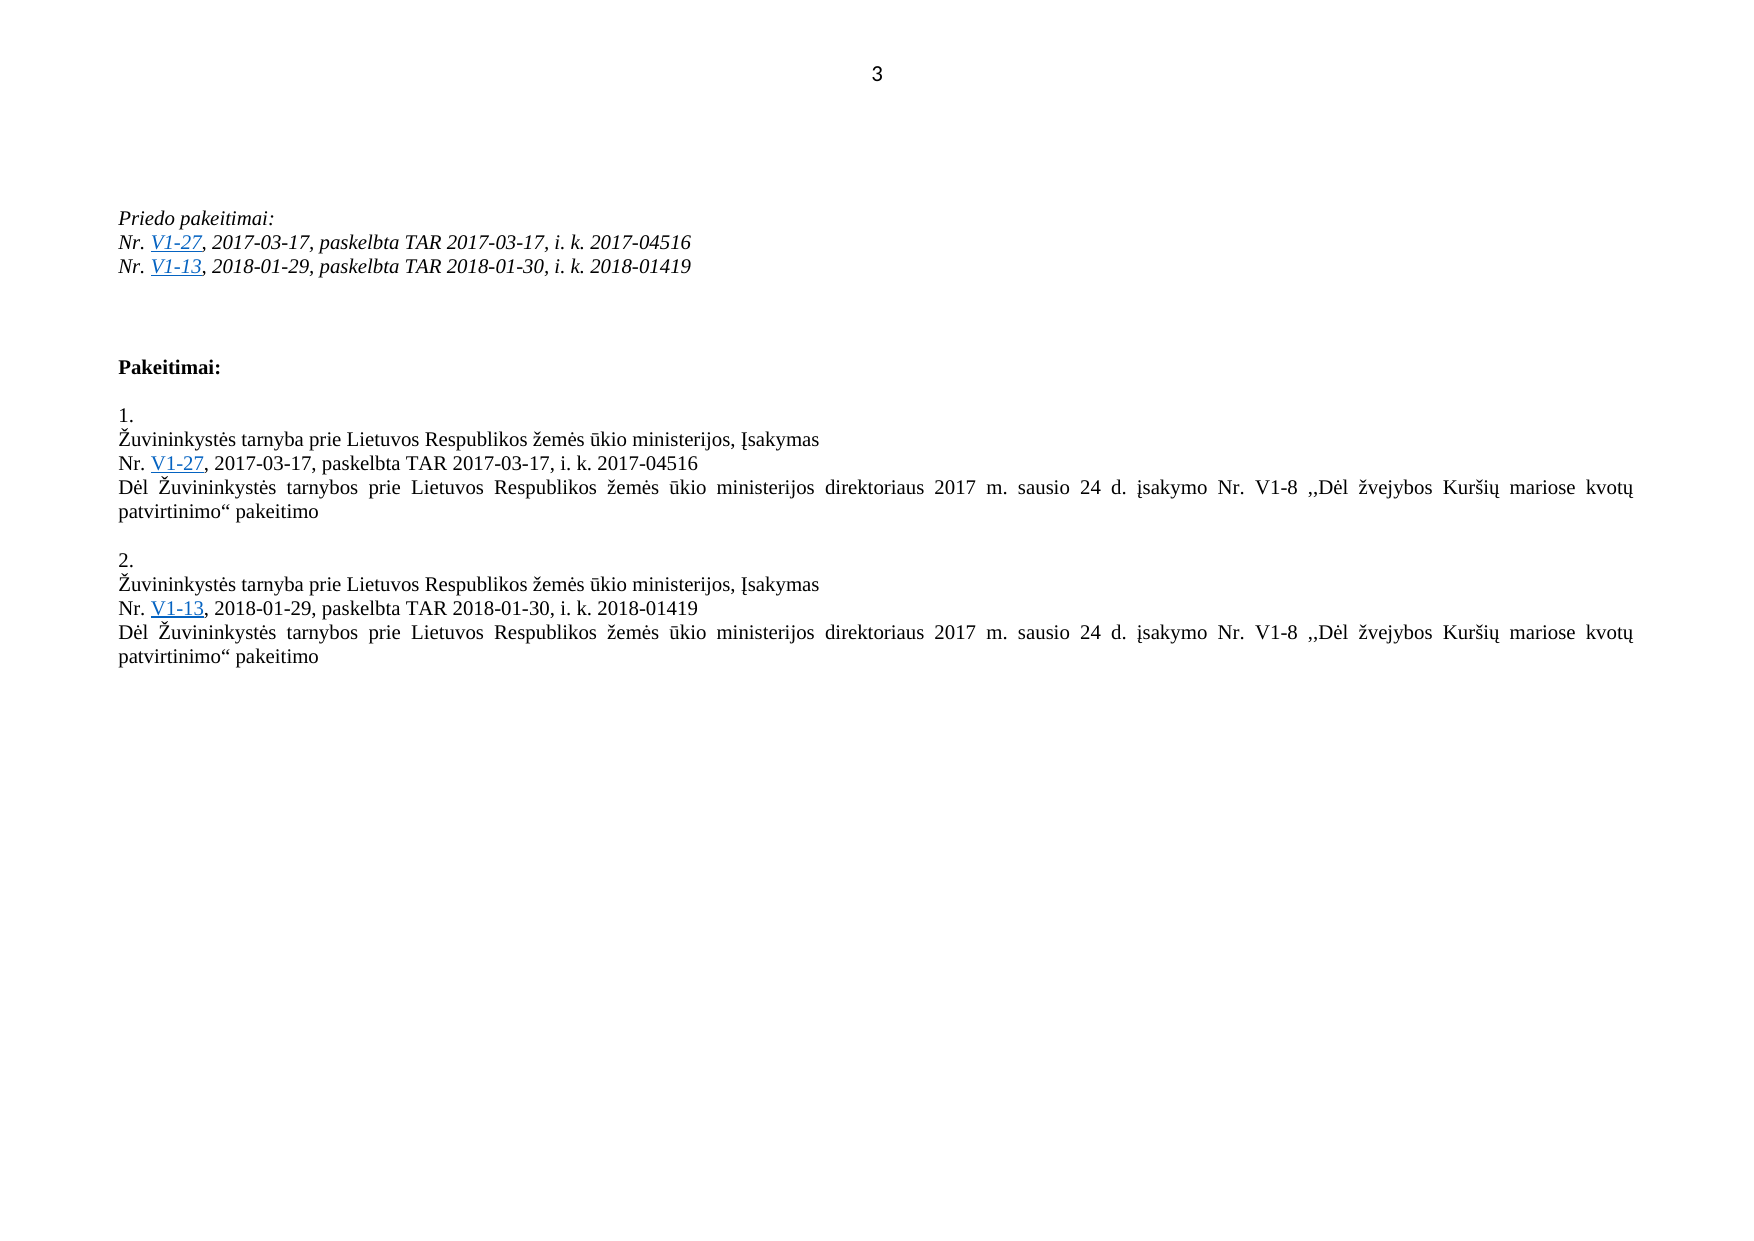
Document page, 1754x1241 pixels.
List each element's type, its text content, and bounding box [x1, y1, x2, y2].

text 1. [118, 403, 1636, 427]
text Nr. V1-13, 2018-01-29, paskelbta TAR 2018-01-30, i. k. 2018-01419 [118, 596, 1636, 620]
text Pakeitimai: [118, 355, 1636, 379]
text Dėl Žuvininkystės tarnybos prie Lietuvos Respublikos žemės ūkio ministerijos direktoriaus 2017 m. sausio 24 d. įsakymo Nr. V1-8 ,,Dėl žvejybos Kuršių mariose kvotų patvirtinimo“ pakeitimo [118, 620, 1636, 668]
text Nr. V1-27, 2017-03-17, paskelbta TAR 2017-03-17, i. k. 2017-04516 [118, 230, 1636, 254]
text Žuvininkystės tarnyba prie Lietuvos Respublikos žemės ūkio ministerijos, Įsakymas [118, 572, 1636, 596]
text Žuvininkystės tarnyba prie Lietuvos Respublikos žemės ūkio ministerijos, Įsakymas [118, 427, 1636, 451]
text Dėl Žuvininkystės tarnybos prie Lietuvos Respublikos žemės ūkio ministerijos direktoriaus 2017 m. sausio 24 d. įsakymo Nr. V1-8 ,,Dėl žvejybos Kuršių mariose kvotų patvirtinimo“ pakeitimo [118, 475, 1636, 523]
text Nr. V1-13, 2018-01-29, paskelbta TAR 2018-01-30, i. k. 2018-01419 [118, 254, 1636, 278]
text Priedo pakeitimai: [118, 206, 1636, 230]
text Nr. V1-27, 2017-03-17, paskelbta TAR 2017-03-17, i. k. 2017-04516 [118, 451, 1636, 475]
text 2. [118, 547, 1636, 572]
